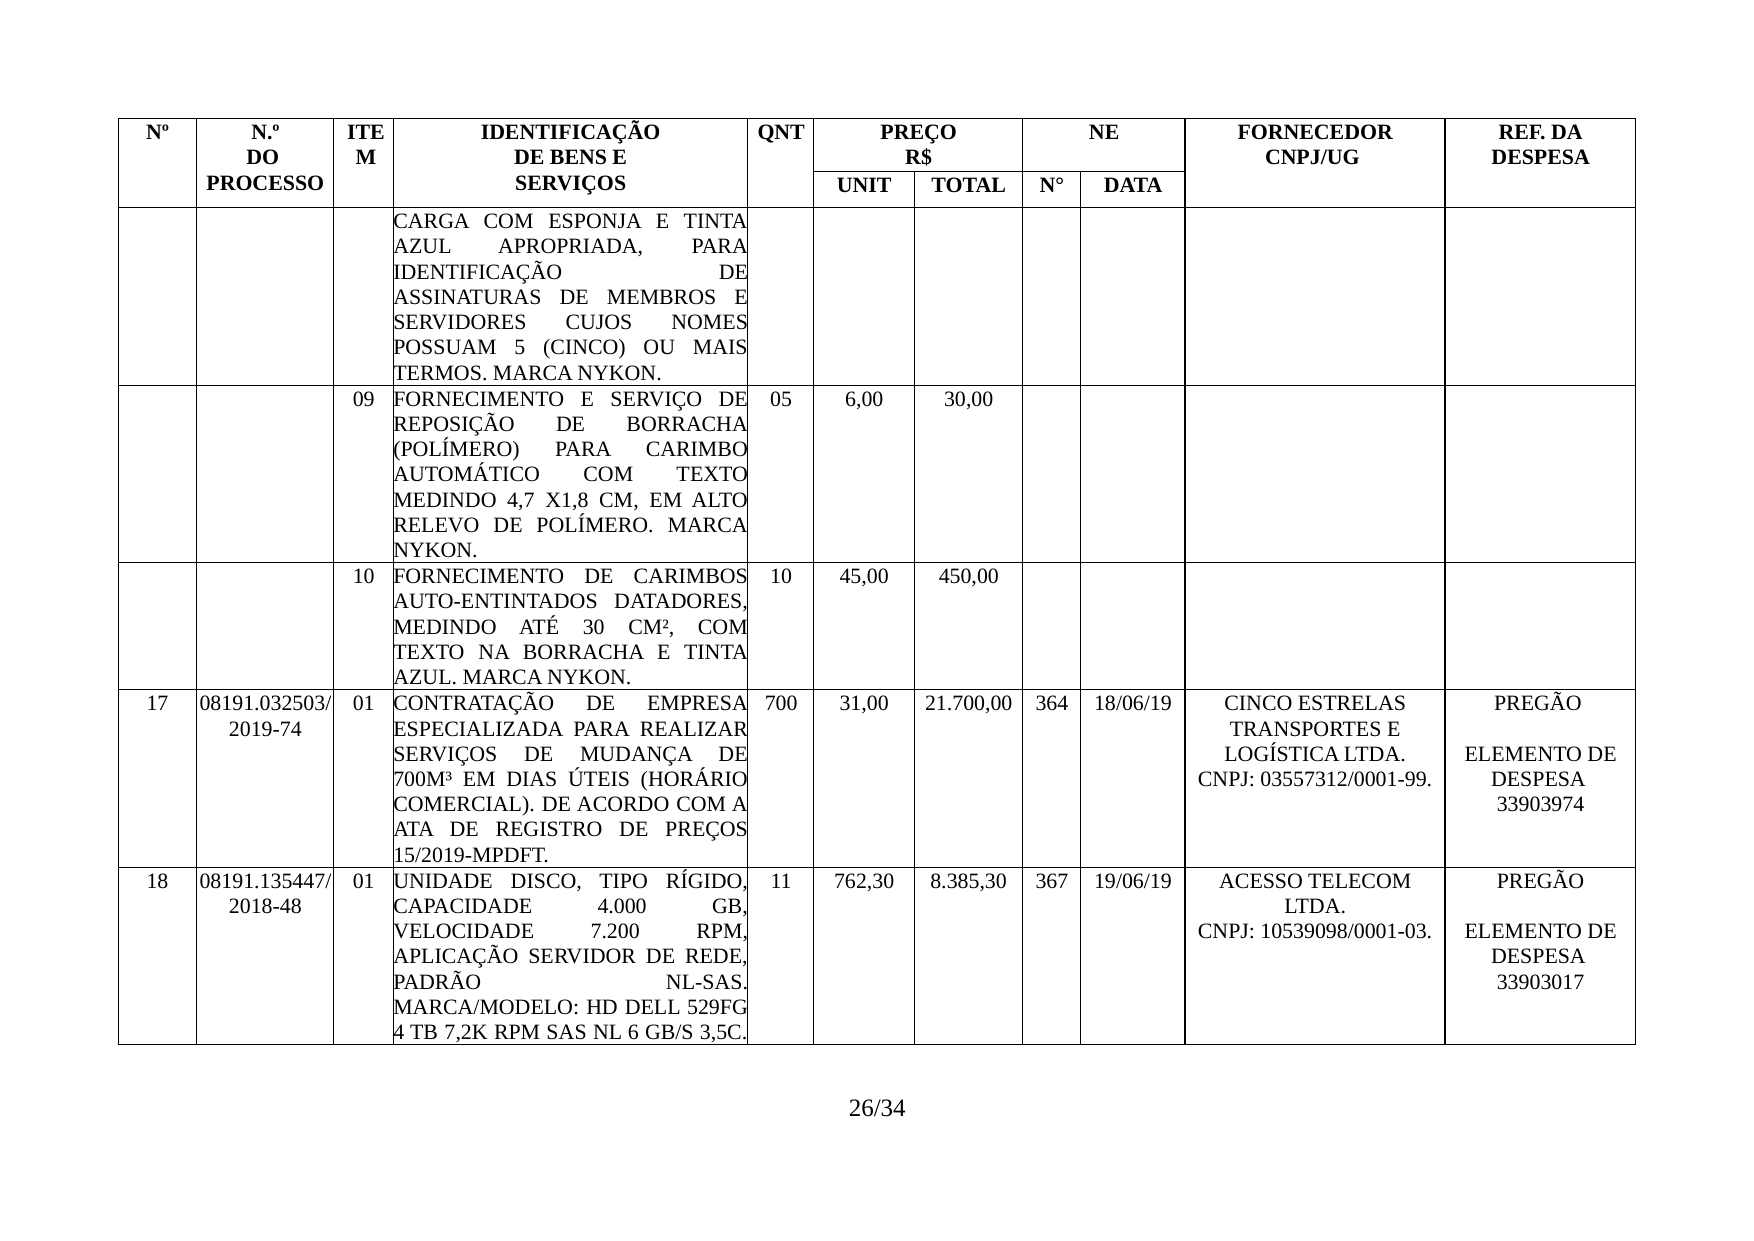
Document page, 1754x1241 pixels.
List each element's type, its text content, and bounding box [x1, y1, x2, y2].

table_cell FORNECIMENTO DE CARIMBOS AUTO-ENTINTADOS DATADORES, MEDINDO ATÉ 30 CM², COM TEXTO NA BORRACHA E TINTA AZUL. MARCA NYKON. [394, 563, 747, 689]
table_cell CINCO ESTRELAS TRANSPORTES E LOGÍSTICA LTDA. CNPJ: 03557312/0001-99. [1186, 690, 1444, 867]
table_cell FORNECIMENTO E SERVIÇO DE REPOSIÇÃO DE BORRACHA (POLÍMERO) PARA CARIMBO AUTOMÁTICO COM TEXTO MEDINDO 4,7 X1,8 CM, EM ALTO RELEVO DE POLÍMERO. MARCA NYKON. [394, 386, 747, 562]
table_cell UNIDADE DISCO, TIPO RÍGIDO, CAPACIDADE 4.000 GB, VELOCIDADE 7.200 RPM, APLICAÇÃO SERVIDOR DE REDE, PADRÃO NL-SAS. MARCA/MODELO: HD DELL 529FG 4 TB 7,2K RPM SAS NL 6 GB/S 3,5C. [394, 868, 747, 1044]
table_cell 08191.032503/2019-74 [197, 690, 333, 867]
table_cell [197, 386, 333, 562]
table_cell [1186, 563, 1444, 689]
table_cell 11 [748, 868, 813, 1044]
table_cell [1023, 208, 1080, 385]
table_cell 10 [334, 563, 393, 689]
table_cell [1081, 208, 1184, 385]
table_cell 700 [748, 690, 813, 867]
table_cell [748, 208, 813, 385]
table_cell 05 [748, 386, 813, 562]
table_cell 01 [334, 690, 393, 867]
table_cell [1446, 208, 1635, 385]
table_cell 8.385,30 [915, 868, 1022, 1044]
table_cell 367 [1023, 868, 1080, 1044]
table_cell 10 [748, 563, 813, 689]
table_cell UNIT [814, 172, 914, 207]
table_cell [119, 208, 196, 385]
table_header IDENTIFICAÇÃO DE BENS E SERVIÇOS [394, 119, 747, 207]
table_header PREÇO R$ [814, 119, 1022, 171]
table_cell 08191.135447/2018-48 [197, 868, 333, 1044]
table_cell 17 [119, 690, 196, 867]
table_cell 45,00 [814, 563, 914, 689]
table_header N.º DO PROCESSO [197, 119, 333, 207]
table_cell 364 [1023, 690, 1080, 867]
table_cell 01 [334, 868, 393, 1044]
table_cell PREGÃO ELEMENTO DE DESPESA 33903017 [1446, 868, 1635, 1044]
table_cell 6,00 [814, 386, 914, 562]
table_cell [915, 208, 1022, 385]
table_cell [1023, 386, 1080, 562]
table_cell [334, 208, 393, 385]
table_cell 19/06/19 [1081, 868, 1184, 1044]
table_cell 18/06/19 [1081, 690, 1184, 867]
table_cell 762,30 [814, 868, 914, 1044]
table_cell [197, 208, 333, 385]
table_cell [1081, 563, 1184, 689]
table_cell TOTAL [915, 172, 1022, 207]
table_cell [197, 563, 333, 689]
table_cell [1081, 386, 1184, 562]
table_cell ACESSO TELECOM LTDA. CNPJ: 10539098/0001-03. [1186, 868, 1444, 1044]
table_cell CARGA COM ESPONJA E TINTA AZUL APROPRIADA, PARA IDENTIFICAÇÃO DE ASSINATURAS DE MEMBROS E SERVIDORES CUJOS NOMES POSSUAM 5 (CINCO) OU MAIS TERMOS. MARCA NYKON. [394, 208, 747, 385]
table_header REF. DA DESPESA [1446, 119, 1635, 207]
table_header NE [1023, 119, 1184, 171]
table_cell 450,00 [915, 563, 1022, 689]
table_cell [1446, 563, 1635, 689]
table_header ITEM [334, 119, 393, 207]
table_cell [119, 386, 196, 562]
table_cell [1023, 563, 1080, 689]
table_cell 18 [119, 868, 196, 1044]
table_header FORNECEDOR CNPJ/UG [1186, 119, 1444, 207]
table_cell [119, 563, 196, 689]
table_cell N° [1023, 172, 1080, 207]
table_cell CONTRATAÇÃO DE EMPRESA ESPECIALIZADA PARA REALIZAR SERVIÇOS DE MUDANÇA DE 700M³ EM DIAS ÚTEIS (HORÁRIO COMERCIAL). DE ACORDO COM A ATA DE REGISTRO DE PREÇOS 15/2019-MPDFT. [394, 690, 747, 867]
table_cell [1186, 208, 1444, 385]
table_cell 21.700,00 [915, 690, 1022, 867]
table_cell [1446, 386, 1635, 562]
table_header QNT [748, 119, 813, 207]
table_cell [814, 208, 914, 385]
table_cell 09 [334, 386, 393, 562]
table_cell [1186, 386, 1444, 562]
table_header Nº [119, 119, 196, 207]
table_cell DATA [1081, 172, 1184, 207]
table_cell PREGÃO ELEMENTO DE DESPESA 33903974 [1446, 690, 1635, 867]
table_cell 31,00 [814, 690, 914, 867]
table_cell 30,00 [915, 386, 1022, 562]
